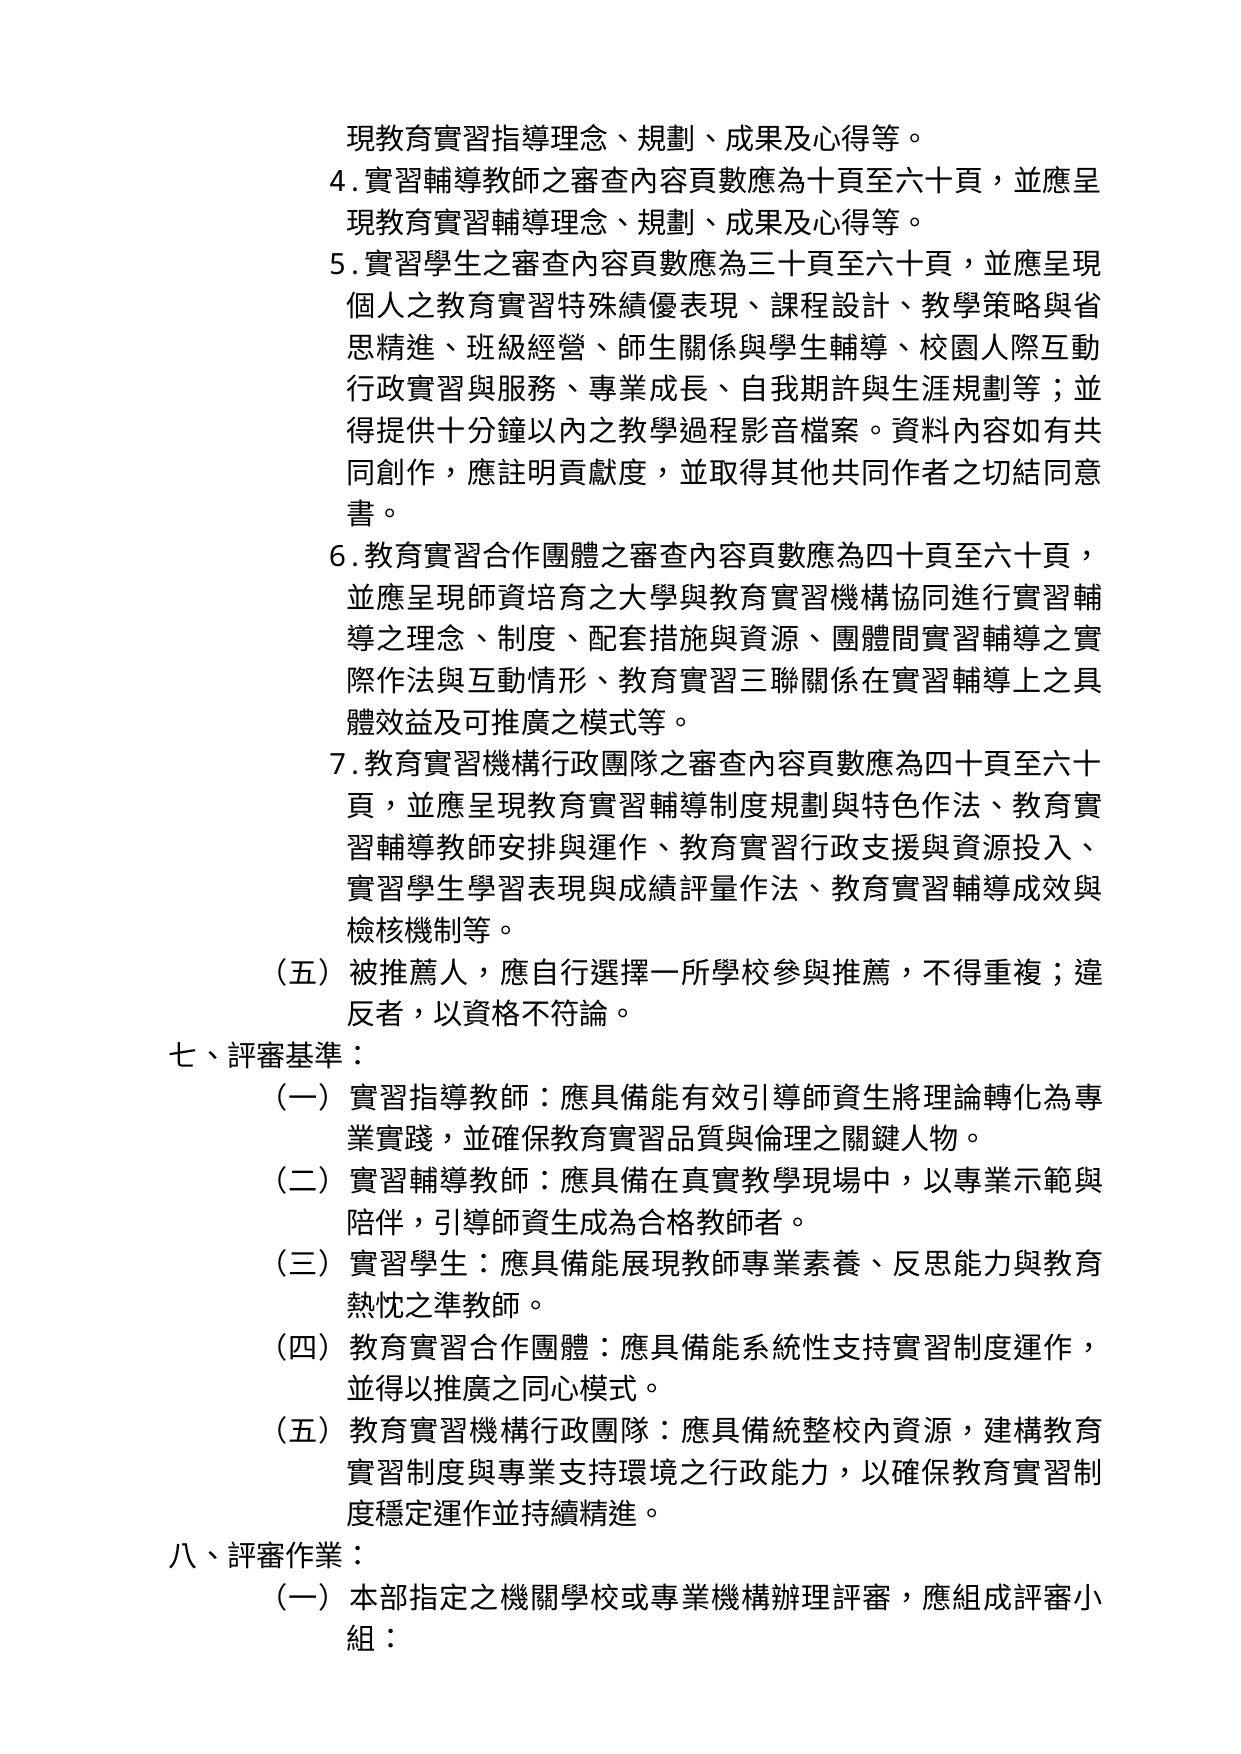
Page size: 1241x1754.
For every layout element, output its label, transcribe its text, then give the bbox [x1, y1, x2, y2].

text 現教育實習指導理念、規劃、成果及心得等。 [257, 116, 1103, 158]
text （一）實習指導教師：應具備能有效引導師資生將理論轉化為專業實踐，並確保教育實習品質與倫理之關鍵人物。 [258, 1075, 1103, 1158]
text 5.實習學生之審查內容頁數應為三十頁至六十頁，並應呈現個人之教育實習特殊績優表現、課程設計、教學策略與省思精進、班級經營、師生關係與學生輔導、校園人際互動、行政實習與服務、專業成長、自我期許與生涯規劃等；並得提供十分鐘以內之教學過程影音檔案。資料內容如有共同創作，應註明貢獻度，並取得其他共同作者之切結同意書。 [257, 241, 1103, 533]
text （三）實習學生：應具備能展現教師專業素養、反思能力與教育熱忱之準教師。 [258, 1241, 1103, 1325]
text （五）教育實習機構行政團隊：應具備統整校內資源，建構教育實習制度與專業支持環境之行政能力，以確保教育實習制度穩定運作並持續精進。 [258, 1408, 1103, 1533]
text 八、評審作業： [169, 1533, 1103, 1575]
text 七、評審基準： [169, 1033, 1103, 1075]
text 4.實習輔導教師之審查內容頁數應為十頁至六十頁，並應呈現教育實習輔導理念、規劃、成果及心得等。 [257, 158, 1103, 241]
text 6.教育實習合作團體之審查內容頁數應為四十頁至六十頁，並應呈現師資培育之大學與教育實習機構協同進行實習輔導之理念、制度、配套措施與資源、團體間實習輔導之實際作法與互動情形、教育實習三聯關係在實習輔導上之具體效益及可推廣之模式等。 [257, 533, 1103, 741]
text （一）本部指定之機關學校或專業機構辦理評審，應組成評審小組： [258, 1575, 1103, 1658]
text （五）被推薦人，應自行選擇一所學校參與推薦，不得重複；違反者，以資格不符論。 [258, 950, 1103, 1033]
text （四）教育實習合作團體：應具備能系統性支持實習制度運作，並得以推廣之同心模式。 [258, 1325, 1103, 1408]
text （二）實習輔導教師：應具備在真實教學現場中，以專業示範與陪伴，引導師資生成為合格教師者。 [258, 1158, 1103, 1241]
text 7.教育實習機構行政團隊之審查內容頁數應為四十頁至六十頁，並應呈現教育實習輔導制度規劃與特色作法、教育實習輔導教師安排與運作、教育實習行政支援與資源投入、實習學生學習表現與成績評量作法、教育實習輔導成效與檢核機制等。 [257, 741, 1103, 950]
